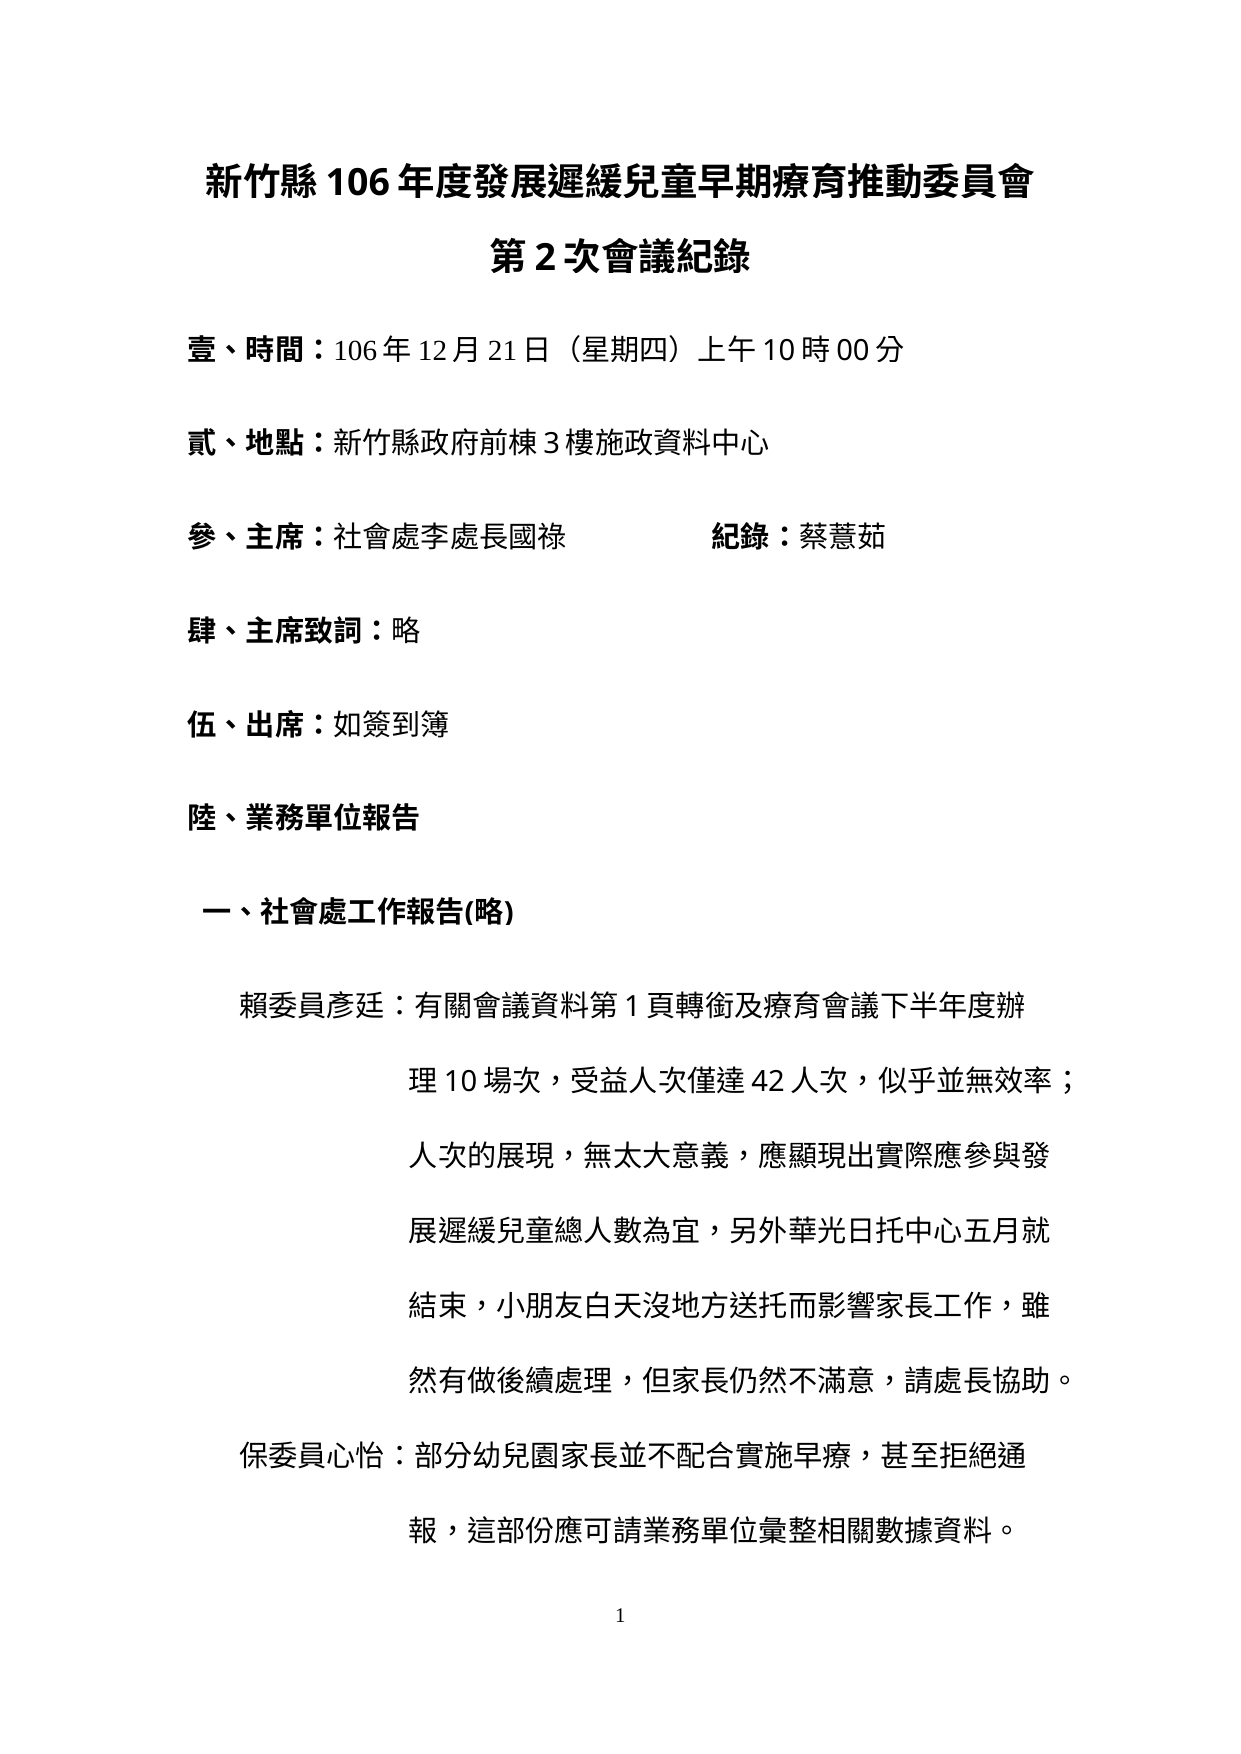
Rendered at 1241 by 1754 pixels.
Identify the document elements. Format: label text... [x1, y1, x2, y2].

text 陸、業務單位報告 [187, 772, 1053, 847]
text 伍、出席：如簽到簿 [187, 679, 1053, 754]
text 新竹縣106年度發展遲緩兒童早期療育推動委員會 [187, 135, 1053, 210]
text 參、主席：社會處李處長國祿 紀錄：蔡薏茹 [187, 491, 1053, 566]
text 第2次會議紀錄 [187, 210, 1053, 285]
text 賴委員彥廷：有關會議資料第1頁轉銜及療育會議下半年度辦理10場次，受益人次僅達42人次，似乎並無效率；人次的展現，無太大意義，應顯現出實際應參與發展遲緩兒童總人數為宜，另外華光日托中心五月就結束，小朋友白天沒地方送托而影響家長工作，雖然有做後續處理，但家長仍然不滿意，請處長協助。 [239, 960, 1053, 1410]
text 壹、時間：106年12月21日（星期四）上午10時00分 [187, 304, 1053, 379]
text 一、社會處工作報告(略) [202, 866, 1053, 941]
text 肆、主席致詞：略 [187, 585, 1053, 660]
text 貳、地點：新竹縣政府前棟3樓施政資料中心 [187, 397, 1053, 472]
text 保委員心怡：部分幼兒園家長並不配合實施早療，甚至拒絕通報，這部份應可請業務單位彙整相關數據資料。 [239, 1410, 1053, 1560]
